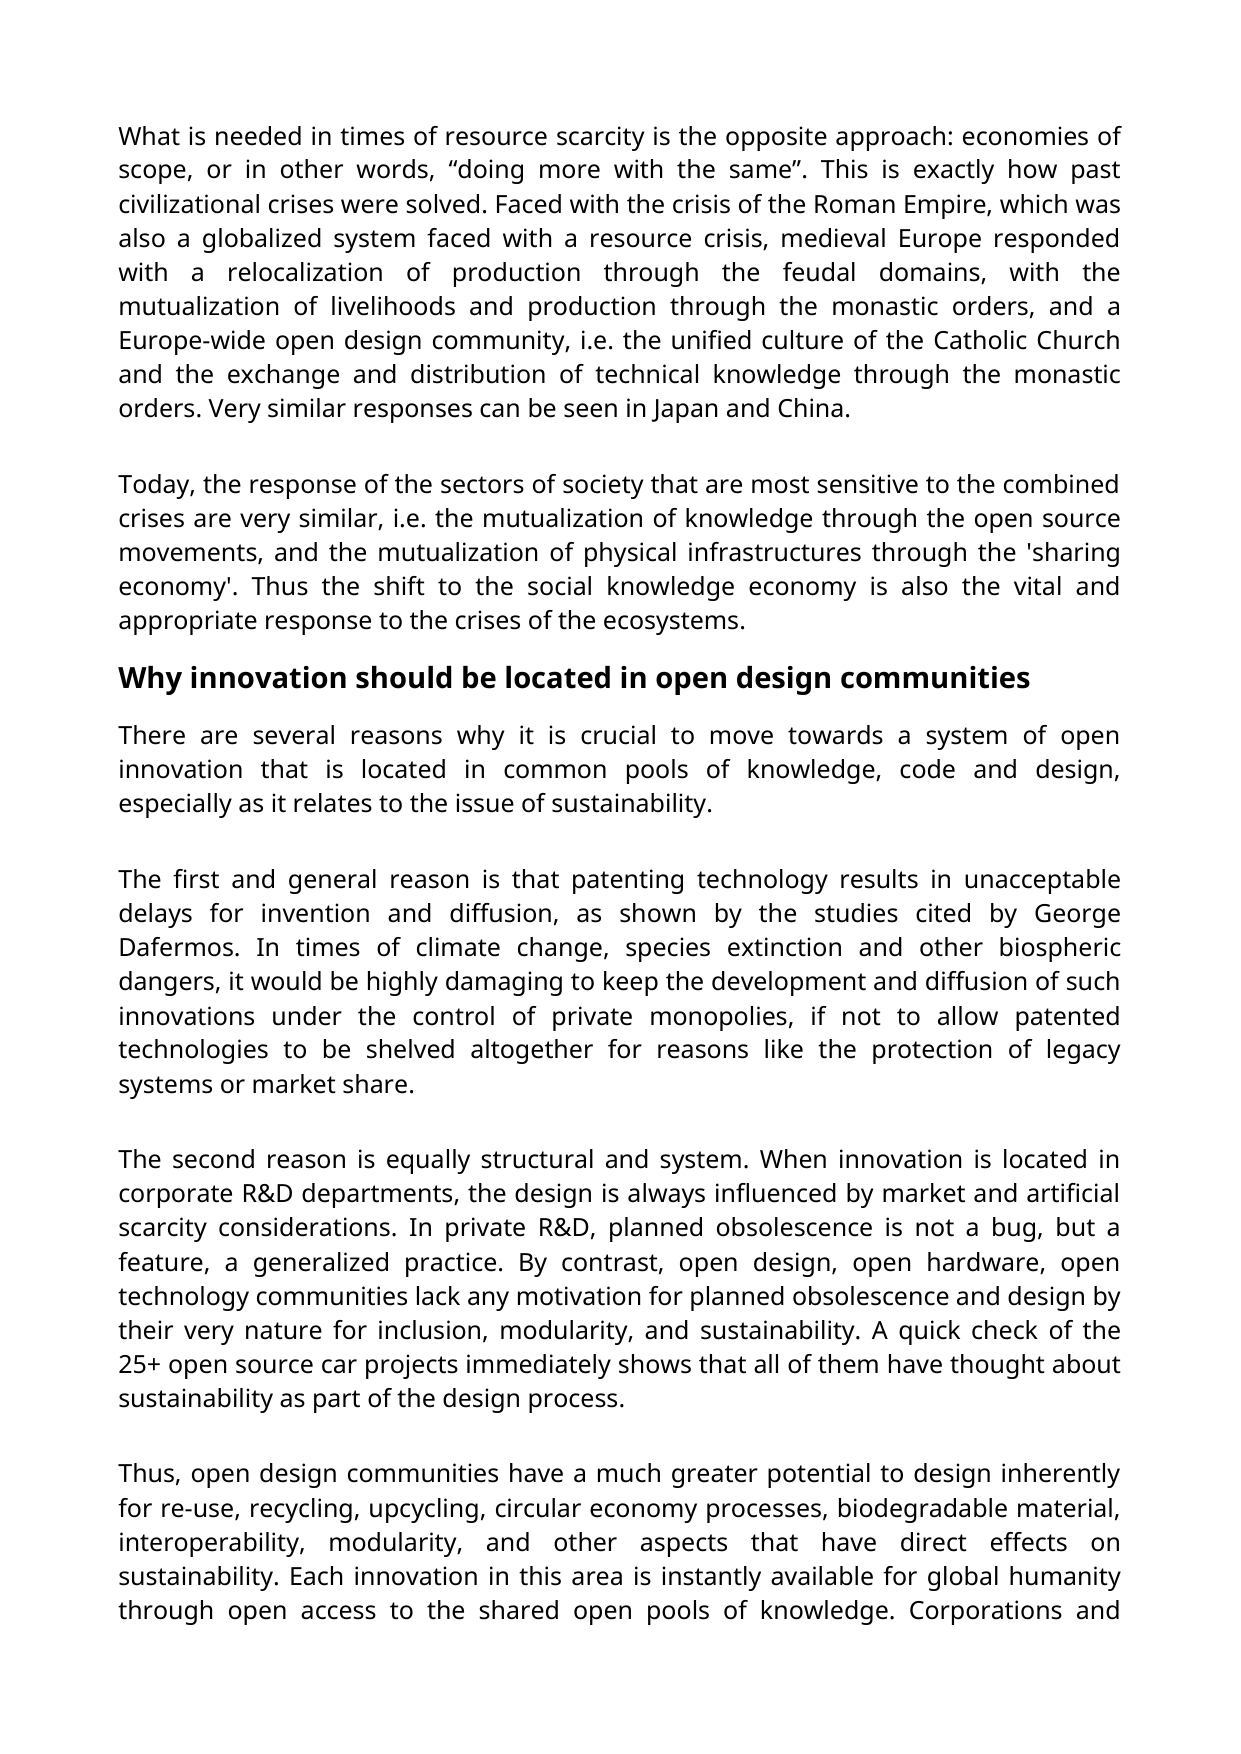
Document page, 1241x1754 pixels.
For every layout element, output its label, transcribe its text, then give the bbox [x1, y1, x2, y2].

text Thus, open design communities have a much greater potential to design inherently for re-use, recycling, upcycling, circular economy processes, biodegradable material, interoperability, modularity, and other aspects that have direct effects on sustainability. Each innovation in this area is instantly available for global humanity through open access to the shared open pools of knowledge. Corporations and [118, 1456, 1122, 1626]
text There are several reasons why it is crucial to move towards a system of open innovation that is located in common pools of knowledge, code and design, especially as it relates to the issue of sustainability. [118, 718, 1122, 820]
text The second reason is equally structural and system. When innovation is located in corporate R&D departments, the design is always influenced by market and artificial scarcity considerations. In private R&D, planned obsolescence is not a bug, but a feature, a generalized practice. By contrast, open design, open hardware, open technology communities lack any motivation for planned obsolescence and design by their very nature for inclusion, modularity, and sustainability. A quick check of the 25+ open source car projects immediately shows that all of them have thought about sustainability as part of the design process. [118, 1142, 1122, 1414]
text Today, the response of the sectors of society that are most sensitive to the combined crises are very similar, i.e. the mutualization of knowledge through the open source movements, and the mutualization of physical infrastructures through the 'sharing economy'. Thus the shift to the social knowledge economy is also the vital and appropriate response to the crises of the ecosystems. [118, 466, 1122, 637]
text The first and general reason is that patenting technology results in unacceptable delays for invention and diffusion, as shown by the studies cited by George Dafermos. In times of climate change, species extinction and other biospheric dangers, it would be highly damaging to keep the development and diffusion of such innovations under the control of private monopolies, if not to allow patented technologies to be shelved altogether for reasons like the protection of legacy systems or market share. [118, 862, 1122, 1100]
text What is needed in times of resource scarcity is the opposite approach: economies of scope, or in other words, “doing more with the same”. This is exactly how past civilizational crises were solved. Faced with the crisis of the Roman Empire, which was also a globalized system faced with a resource crisis, medieval Europe responded with a relocalization of production through the feudal domains, with the mutualization of livelihoods and production through the monastic orders, and a Europe-wide open design community, i.e. the unified culture of the Catholic Church and the exchange and distribution of technical knowledge through the monastic orders. Very similar responses can be seen in Japan and China. [118, 118, 1122, 425]
text Why innovation should be located in open design communities [118, 657, 1122, 697]
